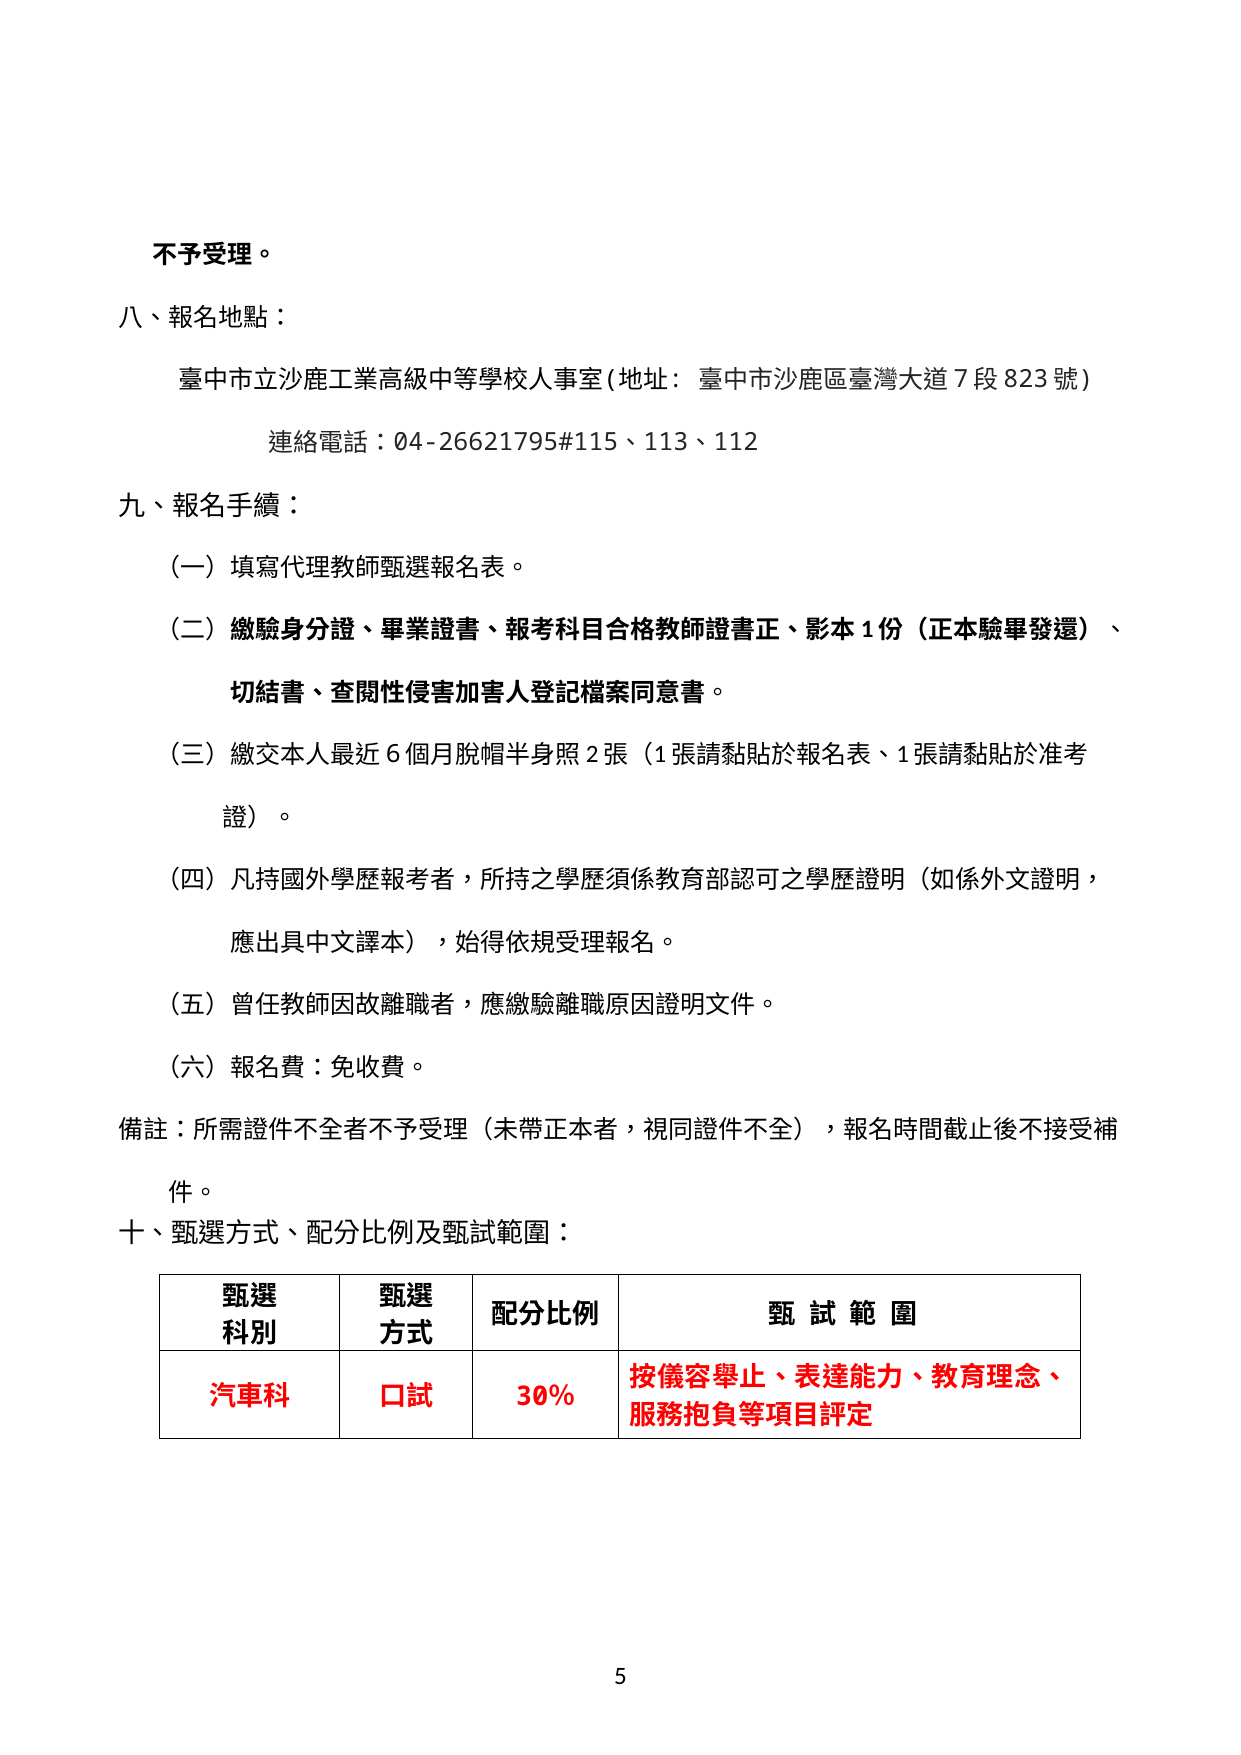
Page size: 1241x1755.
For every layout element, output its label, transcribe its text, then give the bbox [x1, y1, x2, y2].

table_header 配分比例 [473, 1275, 618, 1350]
text （一）填寫代理教師甄選報名表。 [118, 524, 1122, 586]
text （六）報名費：免收費。 [156, 1024, 1122, 1086]
text 臺中市立沙鹿工業高級中等學校人事室(地址: 臺中市沙鹿區臺灣大道7段823號) [118, 336, 1122, 399]
table_cell 汽車科 [160, 1351, 339, 1438]
table_header 甄 試 範 圍 [619, 1275, 1080, 1350]
text （四）凡持國外學歷報考者，所持之學歷須係教育部認可之學歷證明（如係外文證明，應出具中文譯本），始得依規受理報名。 [155, 836, 1122, 961]
text 連絡電話：04-26621795#115、113、112 [118, 399, 1122, 461]
text （三）繳交本人最近6個月脫帽半身照2張（1張請黏貼於報名表、1張請黏貼於准考證）。 [156, 711, 1122, 836]
table_header 甄選 科別 [160, 1275, 339, 1350]
table_cell 30％ [473, 1351, 618, 1438]
text （五）曾任教師因故離職者，應繳驗離職原因證明文件。 [156, 961, 1122, 1024]
table_cell 口試 [340, 1351, 472, 1438]
text （二）繳驗身分證、畢業證書、報考科目合格教師證書正、影本1份（正本驗畢發還）、切結書、查閱性侵害加害人登記檔案同意書。 [156, 586, 1122, 711]
text 備註：所需證件不全者不予受理（未帶正本者，視同證件不全），報名時間截止後不接受補件。 [118, 1086, 1122, 1211]
text 十、甄選方式、配分比例及甄試範圍： [118, 1211, 1122, 1251]
table_cell 按儀容舉止、表達能力、教育理念、服務抱負等項目評定 [619, 1351, 1080, 1438]
text 八、報名地點： [118, 274, 1122, 336]
text 九、報名手續： [118, 461, 1122, 524]
table_header 甄選 方式 [340, 1275, 472, 1350]
text 不予受理。 [118, 211, 1122, 274]
